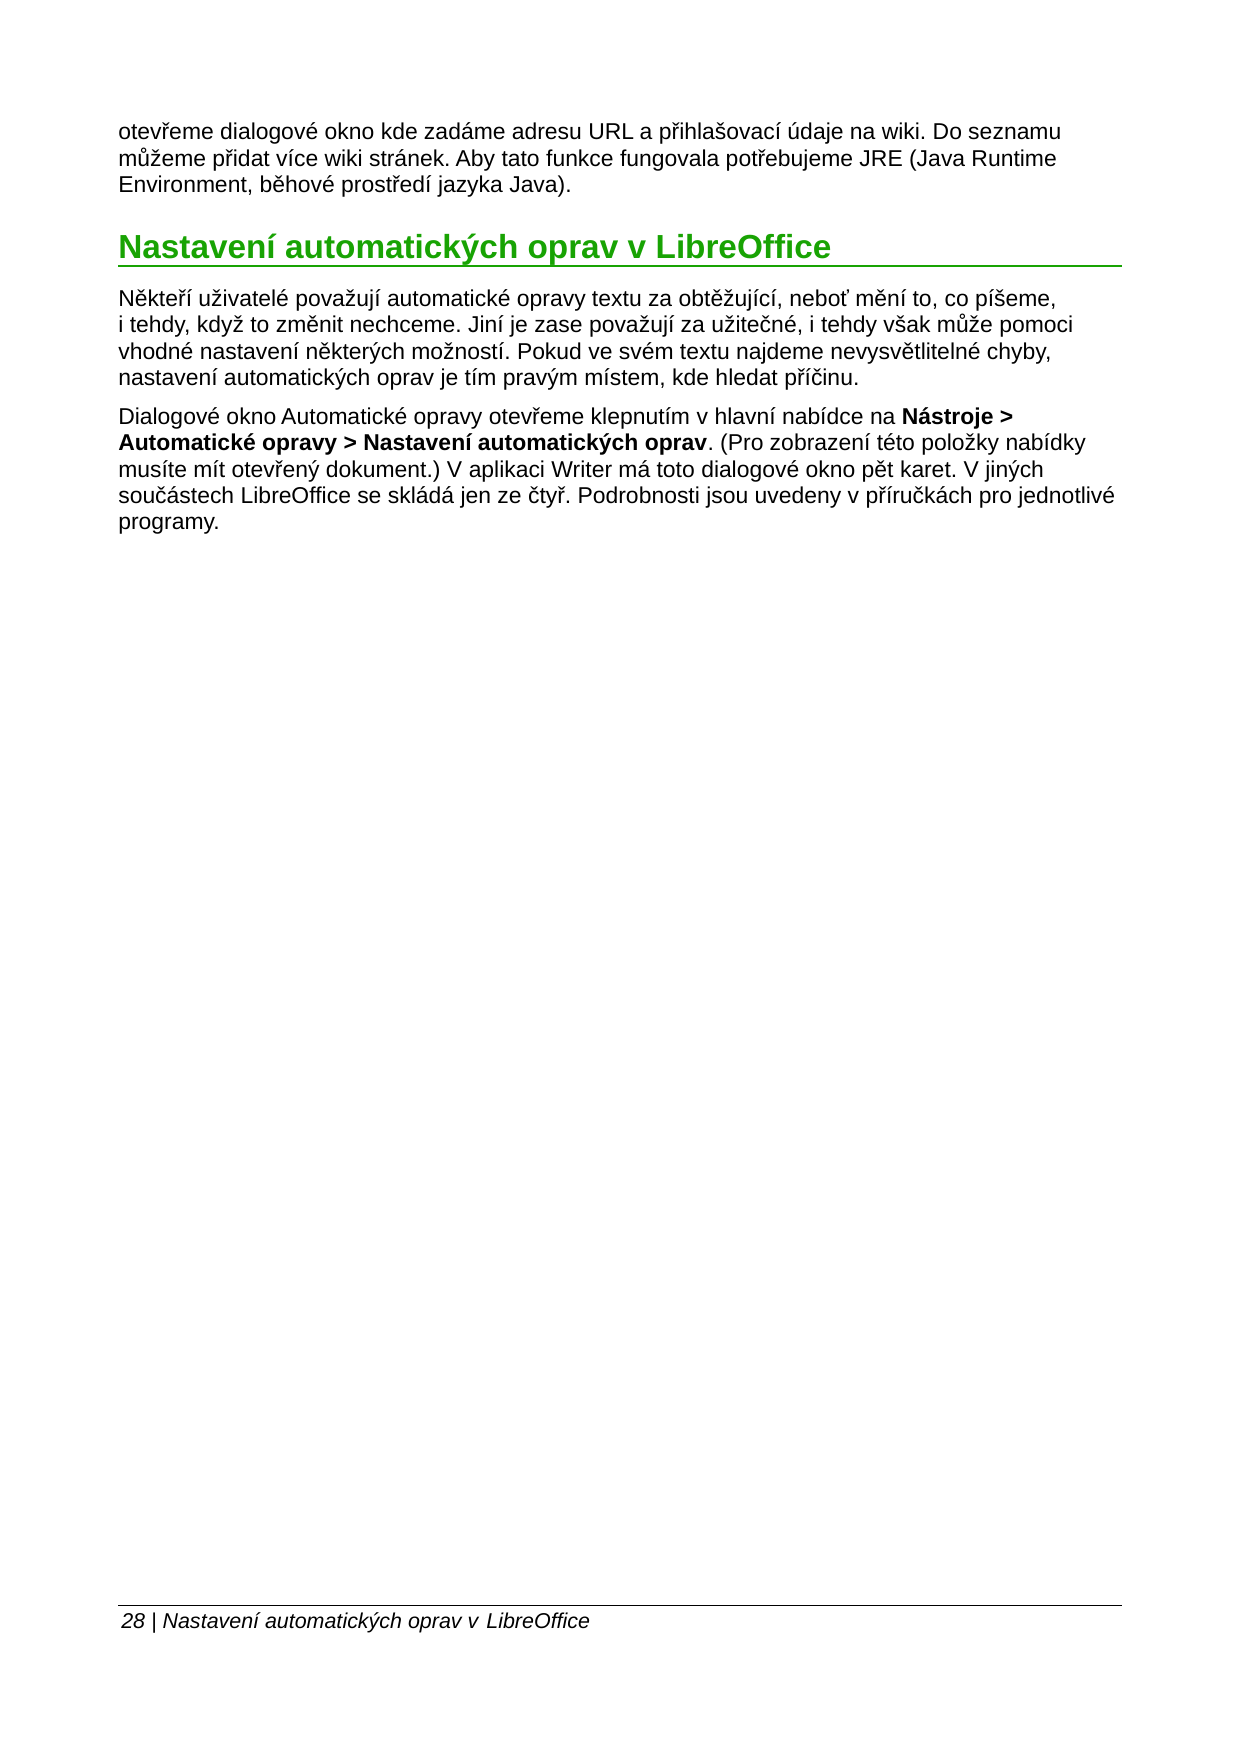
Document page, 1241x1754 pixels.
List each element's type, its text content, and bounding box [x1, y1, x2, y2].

text otevřeme dialogové okno kde zadáme adresu URL a přihlašovací údaje na wiki. Do seznamu můžeme přidat více wiki stránek. Aby tato funkce fungovala potřebujeme JRE (Java Runtime Environment, běhové prostředí jazyka Java). [118, 118, 1122, 197]
text Dialogové okno Automatické opravy otevřeme klepnutím v hlavní nabídce na Nástroje > Automatické opravy > Nastavení automatických oprav. (Pro zobrazení této položky nabídky musíte mít otevřený dokument.) V aplikaci Writer má toto dialogové okno pět karet. V jiných součástech LibreOffice se skládá jen ze čtyř. Podrobnosti jsou uvedeny v příručkách pro jednotlivé programy. [118, 403, 1122, 534]
subtitle Nastavení automatických oprav v LibreOffice [118, 227, 1122, 265]
text Někteří uživatelé považují automatické opravy textu za obtěžující, neboť mění to, co píšeme, i tehdy, když to změnit nechceme. Jiní je zase považují za užitečné, i tehdy však může pomoci vhodné nastavení některých možností. Pokud ve svém textu najdeme nevysvětlitelné chyby, nastavení automatických oprav je tím pravým místem, kde hledat příčinu. [118, 285, 1122, 390]
